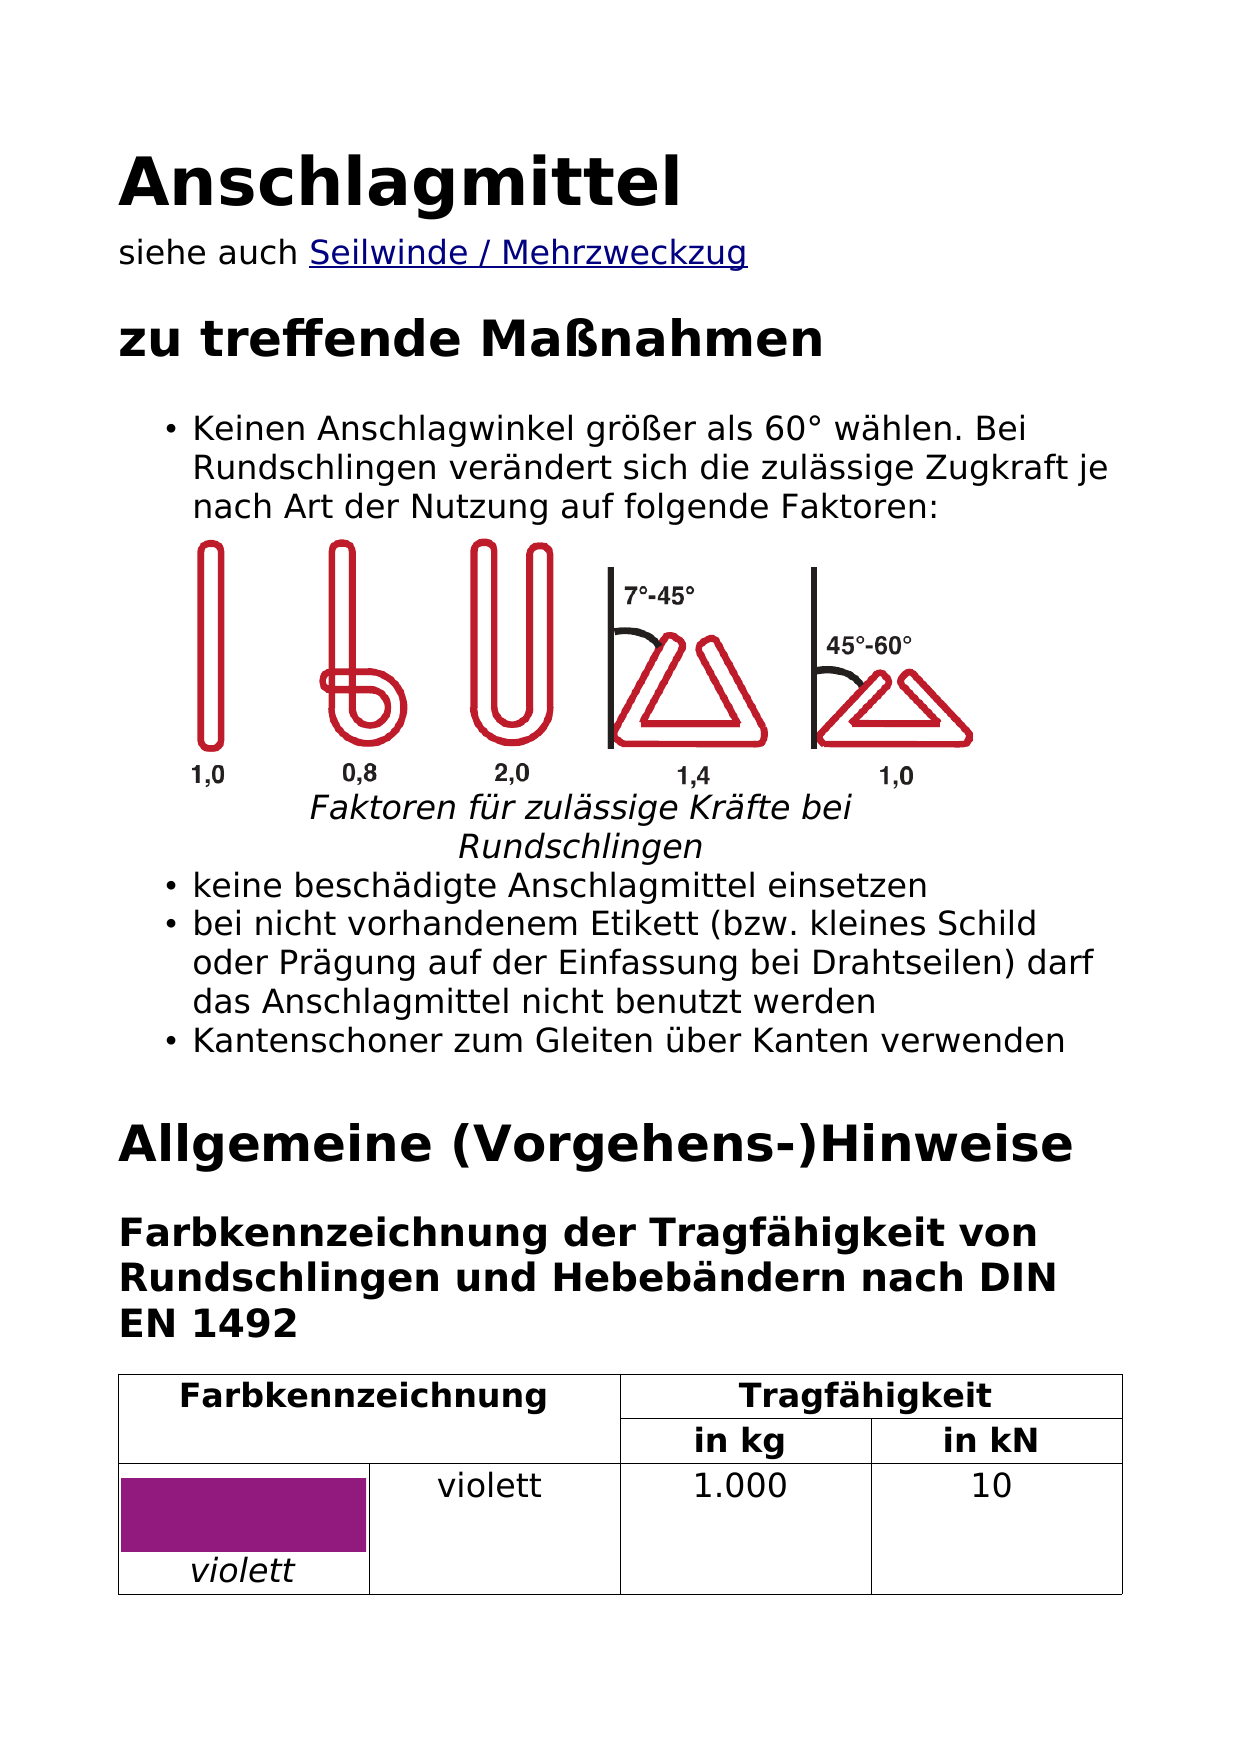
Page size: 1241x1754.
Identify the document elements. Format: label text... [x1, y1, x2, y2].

table_cell 10 [872, 1464, 1122, 1594]
list Kantenschoner zum Gleiten über Kanten verwenden [177, 1021, 1122, 1060]
table_header Tragfähigkeit [621, 1375, 1122, 1418]
list keine beschädigte Anschlagmittel einsetzen [177, 866, 1122, 905]
table_cell in kg [621, 1419, 871, 1463]
table_cell in kN [872, 1419, 1122, 1463]
subtitle Anschlagmittel [118, 143, 1122, 221]
picture [192, 538, 974, 789]
text siehe auch Seilwinde / Mehrzweckzug [118, 233, 1122, 272]
table_cell [119, 1464, 369, 1594]
subtitle zu treffende Maßnahmen [118, 309, 1122, 368]
list bei nicht vorhandenem Etikett (bzw. kleines Schild oder Prägung auf der Einfassung bei Drahtseilen) darf das Anschlagmittel nicht benutzt werden [177, 905, 1122, 1021]
subtitle Farbkennzeichnung der Tragfähigkeit von Rundschlingen und Hebebändern nach DIN EN 1492 [118, 1211, 1122, 1346]
subtitle Allgemeine (Vorgehens-)Hinweise [118, 1115, 1122, 1173]
table_header Farbkennzeichnung [119, 1375, 620, 1463]
table_cell 1.000 [621, 1464, 871, 1594]
table_cell violett [370, 1464, 620, 1594]
list Faktoren für zulässige Kräfte bei Rundschlingen [192, 789, 973, 866]
picture [121, 1478, 367, 1552]
list Keinen Anschlagwinkel größer als 60° wählen. Bei Rundschlingen verändert sich die zulässige Zugkraft je nach Art der Nutzung auf folgende Faktoren: [177, 410, 1122, 866]
